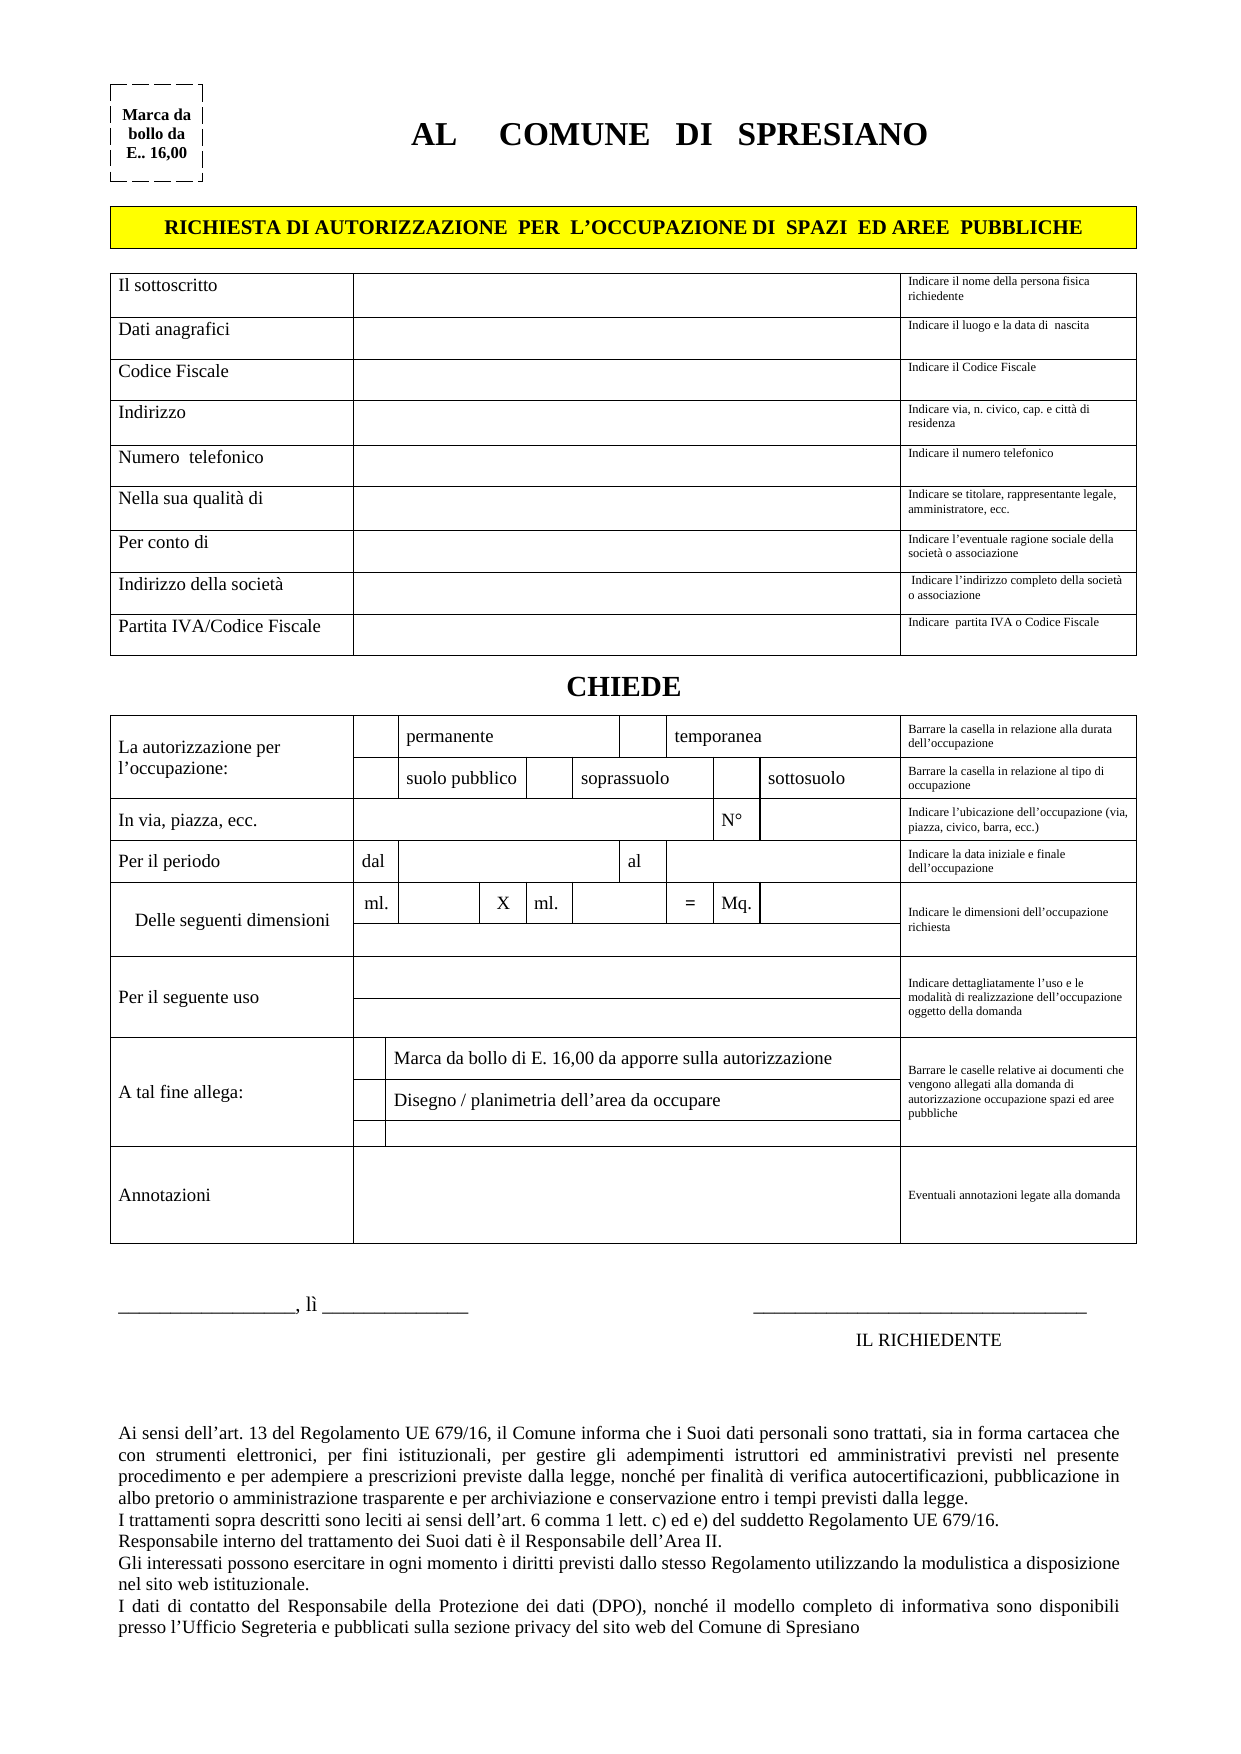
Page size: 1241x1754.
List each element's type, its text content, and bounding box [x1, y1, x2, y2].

table_cell [399, 841, 619, 882]
table_cell A tal fine allega: [111, 1038, 353, 1146]
table_cell Indicare il luogo e la data di nascita [901, 318, 1136, 359]
table_cell Marca da bollo di E. 16,00 da apporre sulla autorizzazione [386, 1038, 900, 1078]
table_cell permanente [399, 716, 619, 757]
table_cell Numero telefonico [111, 446, 353, 486]
table_cell [354, 999, 900, 1037]
table_cell Indicare se titolare, rappresentante legale, amministratore, ecc. [901, 487, 1136, 530]
text Responsabile interno del trattamento dei Suoi dati è il Responsabile dell’Area II. [118, 1530, 1122, 1552]
table_cell Indirizzo [111, 401, 353, 444]
table_cell [354, 615, 900, 655]
table_cell Per il periodo [111, 841, 353, 882]
table_cell al [620, 841, 666, 882]
table_cell [354, 531, 900, 572]
text Ai sensi dell’art. 13 del Regolamento UE 679/16, il Comune informa che i Suoi dati personali sono trattati, sia in forma cartacea che con strumenti elettronici, per fini istituzionali, per gestire gli adempimenti istruttori ed amministrativi previsti nel presente procedimento e per adempiere a prescrizioni previste dalla legge, nonché per finalità di verifica autocertificazioni, pubblicazione in albo pretorio o amministrazione trasparente e per archiviazione e conservazione entro i tempi previsti dalla legge. [118, 1422, 1122, 1508]
table_cell Indicare l’ubicazione dell’occupazione (via, piazza, civico, barra, ecc.) [901, 799, 1136, 840]
table_header Il sottoscritto [111, 274, 353, 317]
table_cell Delle seguenti dimensioni [111, 883, 353, 956]
table_cell X [480, 883, 526, 923]
table_cell [386, 1121, 900, 1146]
text _________________, lì ______________ ________________________________ [118, 1292, 1122, 1316]
table_cell Barrare la casella in relazione alla durata dell’occupazione [901, 716, 1136, 757]
table_cell [573, 883, 666, 923]
table_cell Mq. [714, 883, 759, 923]
table_header [354, 274, 900, 317]
table_cell [354, 573, 900, 614]
table_cell [354, 360, 900, 400]
table_cell Indicare il numero telefonico [901, 446, 1136, 486]
table_cell [354, 318, 900, 359]
table_cell [354, 799, 713, 840]
table_cell [354, 487, 900, 530]
table_cell Indicare il Codice Fiscale [901, 360, 1136, 400]
table_cell Barrare la casella in relazione al tipo di occupazione [901, 758, 1136, 798]
table_cell [354, 758, 398, 798]
table_cell [354, 716, 398, 757]
table_cell [761, 883, 900, 923]
text I trattamenti sopra descritti sono leciti ai sensi dell’art. 6 comma 1 lett. c) ed e) del suddetto Regolamento UE 679/16. [118, 1508, 1122, 1530]
table_header RICHIESTA DI AUTORIZZAZIONE PER L’OCCUPAZIONE DI SPAZI ED AREE PUBBLICHE [111, 207, 1136, 248]
table_cell [354, 924, 900, 956]
table_cell [354, 446, 900, 486]
table_cell Per conto di [111, 531, 353, 572]
table_cell suolo pubblico [399, 758, 526, 798]
table_cell sottosuolo [761, 758, 900, 798]
table_cell ml. [527, 883, 572, 923]
table_cell Indicare l’eventuale ragione sociale della società o associazione [901, 531, 1136, 572]
table_cell temporanea [667, 716, 900, 757]
table_cell Codice Fiscale [111, 360, 353, 400]
table_cell Eventuali annotazioni legate alla domanda [901, 1147, 1136, 1243]
text I dati di contatto del Responsabile della Protezione dei dati (DPO), nonché il modello completo di informativa sono disponibili presso l’Ufficio Segreteria e pubblicati sulla sezione privacy del sito web del Comune di Spresiano [118, 1595, 1122, 1638]
table_cell [354, 957, 900, 998]
table_header Indicare il nome della persona fisica richiedente [901, 274, 1136, 317]
table_cell [399, 883, 479, 923]
table_cell ml. [354, 883, 398, 923]
table_cell Indirizzo della società [111, 573, 353, 614]
table_cell La autorizzazione per l’occupazione: [111, 716, 353, 798]
table_cell Indicare via, n. civico, cap. e città di residenza [901, 401, 1136, 444]
table_cell Indicare l’indirizzo completo della società o associazione [901, 573, 1136, 614]
table_cell = [667, 883, 713, 923]
table_cell Indicare le dimensioni dell’occupazione richiesta [901, 883, 1136, 956]
text IL RICHIEDENTE [118, 1328, 1122, 1350]
table_cell [620, 716, 666, 757]
table_cell Barrare le caselle relative ai documenti che vengono allegati alla domanda di autorizzazione occupazione spazi ed aree pubbliche [901, 1038, 1136, 1146]
table_cell [354, 1038, 385, 1078]
table_cell Indicare partita IVA o Codice Fiscale [901, 615, 1136, 655]
table_header Marca da bollo da E.. 16,00 [111, 84, 202, 181]
table_cell [354, 1147, 900, 1243]
table_cell Partita IVA/Codice Fiscale [111, 615, 353, 655]
table_cell In via, piazza, ecc. [111, 799, 353, 840]
table_cell Nella sua qualità di [111, 487, 353, 530]
table_cell Annotazioni [111, 1147, 353, 1243]
table_cell Indicare dettagliatamente l’uso e le modalità di realizzazione dell’occupazione oggetto della domanda [901, 957, 1136, 1037]
table_cell [354, 401, 900, 444]
table_cell [354, 1121, 385, 1146]
table_cell [714, 758, 759, 798]
table_cell CHIEDE [110, 656, 1137, 715]
table_cell [667, 841, 900, 882]
text Gli interessati possono esercitare in ogni momento i diritti previsti dallo stesso Regolamento utilizzando la modulistica a disposizione nel sito web istituzionale. [118, 1552, 1122, 1595]
table_cell Indicare la data iniziale e finale dell’occupazione [901, 841, 1136, 882]
table_cell Per il seguente uso [111, 957, 353, 1037]
table_cell [354, 1080, 385, 1120]
table_cell soprassuolo [573, 758, 713, 798]
table_header AL COMUNE DI SPRESIANO [202, 84, 1137, 181]
table_cell N° [714, 799, 759, 840]
table_cell [761, 799, 900, 840]
table_cell dal [354, 841, 398, 882]
table_cell [527, 758, 572, 798]
table_cell Disegno / planimetria dell’area da occupare [386, 1080, 900, 1120]
table_cell Dati anagrafici [111, 318, 353, 359]
